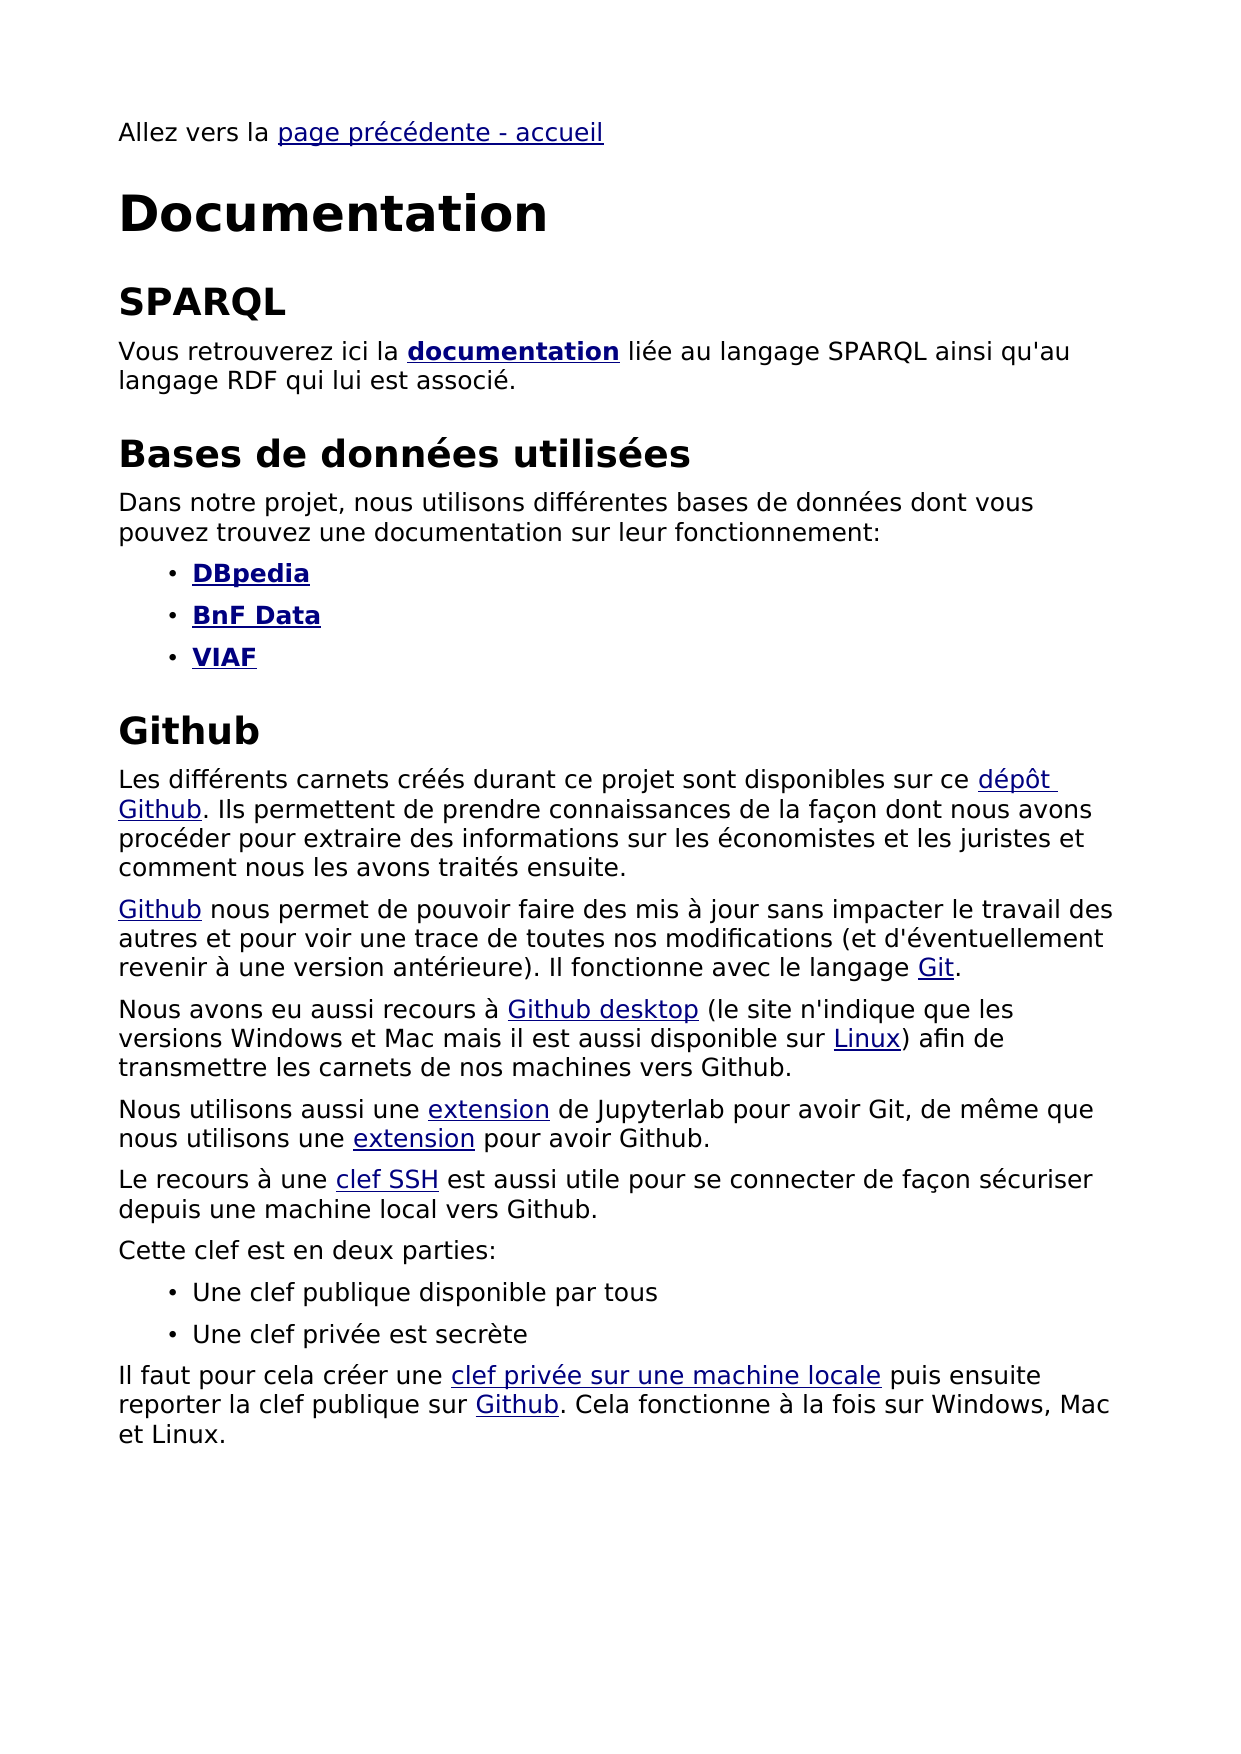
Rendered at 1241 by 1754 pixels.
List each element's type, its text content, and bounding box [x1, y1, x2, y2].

text Github nous permet de pouvoir faire des mis à jour sans impacter le travail des autres et pour voir une trace de toutes nos modifications (et d'éventuellement revenir à une version antérieure). Il fonctionne avec le langage Git. [118, 895, 1122, 982]
list BnF Data [177, 601, 1122, 630]
text Allez vers la page précédente - accueil [118, 118, 1122, 147]
subtitle SPARQL [118, 281, 1122, 324]
subtitle Github [118, 709, 1122, 753]
text Il faut pour cela créer une clef privée sur une machine locale puis ensuite reporter la clef publique sur Github. Cela fonctionne à la fois sur Windows, Mac et Linux. [118, 1361, 1122, 1449]
text Dans notre projet, nous utilisons différentes bases de données dont vous pouvez trouvez une documentation sur leur fonctionnement: [118, 489, 1122, 547]
list DBpedia [177, 559, 1122, 589]
text Le recours à une clef SSH est aussi utile pour se connecter de façon sécuriser depuis une machine local vers Github. [118, 1166, 1122, 1224]
subtitle Bases de données utilisées [118, 432, 1122, 476]
text Cette clef est en deux parties: [118, 1236, 1122, 1266]
text Nous avons eu aussi recours à Github desktop (le site n'indique que les versions Windows et Mac mais il est aussi disponible sur Linux) afin de transmettre les carnets de nos machines vers Github. [118, 995, 1122, 1082]
list Une clef privée est secrète [177, 1320, 1122, 1349]
text Vous retrouverez ici la documentation liée au langage SPARQL ainsi qu'au langage RDF qui lui est associé. [118, 337, 1122, 395]
text Nous utilisons aussi une extension de Jupyterlab pour avoir Git, de même que nous utilisons une extension pour avoir Github. [118, 1095, 1122, 1153]
list Une clef publique disponible par tous [177, 1278, 1122, 1307]
list VIAF [177, 643, 1122, 672]
subtitle Documentation [118, 185, 1122, 243]
text Les différents carnets créés durant ce projet sont disponibles sur ce dépôt Github. Ils permettent de prendre connaissances de la façon dont nous avons procéder pour extraire des informations sur les économistes et les juristes et comment nous les avons traités ensuite. [118, 766, 1122, 882]
